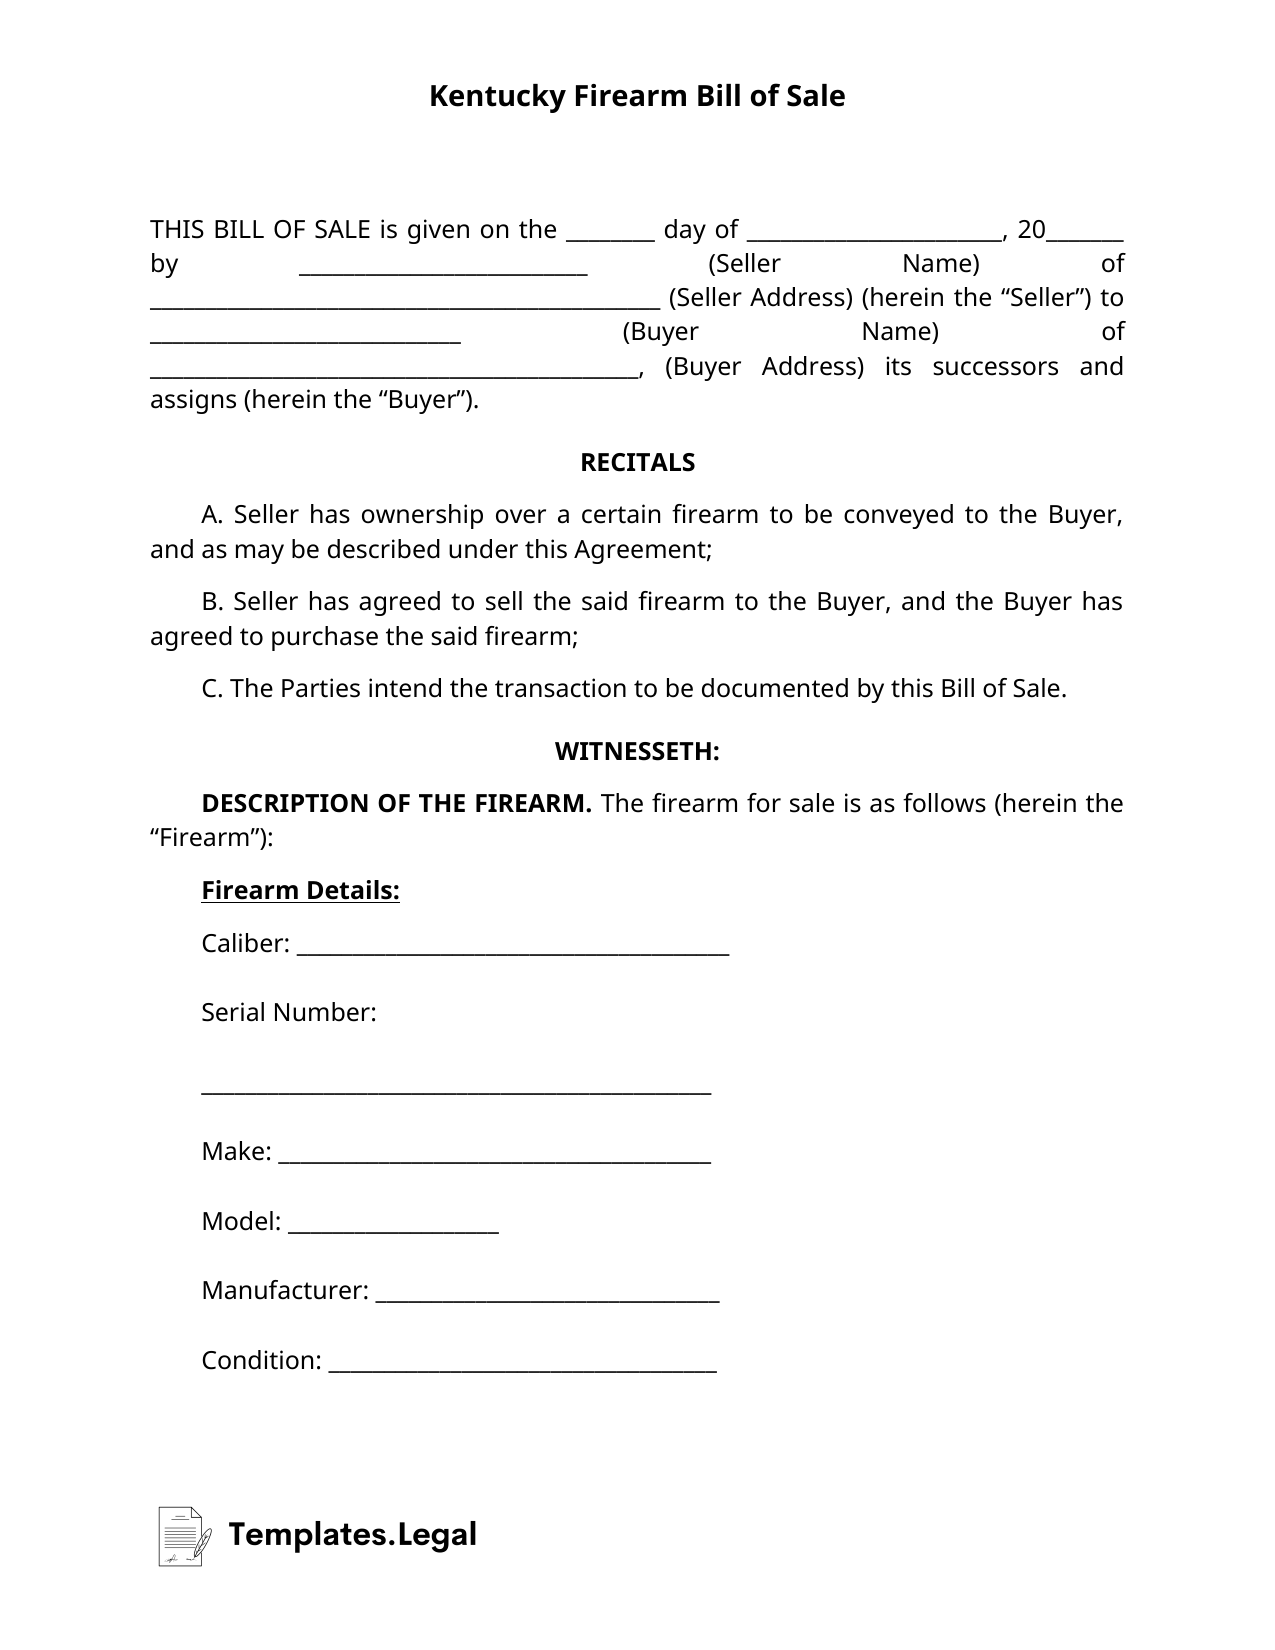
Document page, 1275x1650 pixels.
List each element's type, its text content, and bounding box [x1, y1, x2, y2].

text Kentucky Firearm Bill of Sale [150, 75, 1125, 115]
text DESCRIPTION OF THE FIREARM. The firearm for sale is as follows (herein the “Firearm”): [150, 786, 1125, 854]
text WITNESSETH: [150, 733, 1125, 767]
text A. Seller has ownership over a certain firearm to be conveyed to the Buyer, and as may be described under this Agreement; [150, 497, 1125, 565]
text C. The Parties intend the transaction to be documented by this Bill of Sale. [150, 671, 1125, 705]
text Condition: ___________________________________ [150, 1342, 1125, 1377]
text Manufacturer: _______________________________ [150, 1273, 1125, 1307]
text Firearm Details: [150, 873, 1125, 907]
text Serial Number: [150, 995, 1125, 1029]
text Model: ___________________ [150, 1203, 1125, 1238]
text ______________________________________________ [150, 1064, 1125, 1099]
text THIS BILL OF SALE is given on the ________ day of _______________________, 20_______ by __________________________ (Seller Name) of ______________________________________________ (Seller Address) (herein the “Seller”) to ____________________________ (Buyer Name) of ____________________________________________, (Buyer Address) its successors and assigns (herein the “Buyer”). [150, 212, 1125, 416]
text B. Seller has agreed to sell the said firearm to the Buyer, and the Buyer has agreed to purchase the said firearm; [150, 584, 1125, 652]
text RECITALS [150, 444, 1125, 478]
text Make: _______________________________________ [150, 1134, 1125, 1168]
text Caliber: _______________________________________ [150, 926, 1125, 960]
